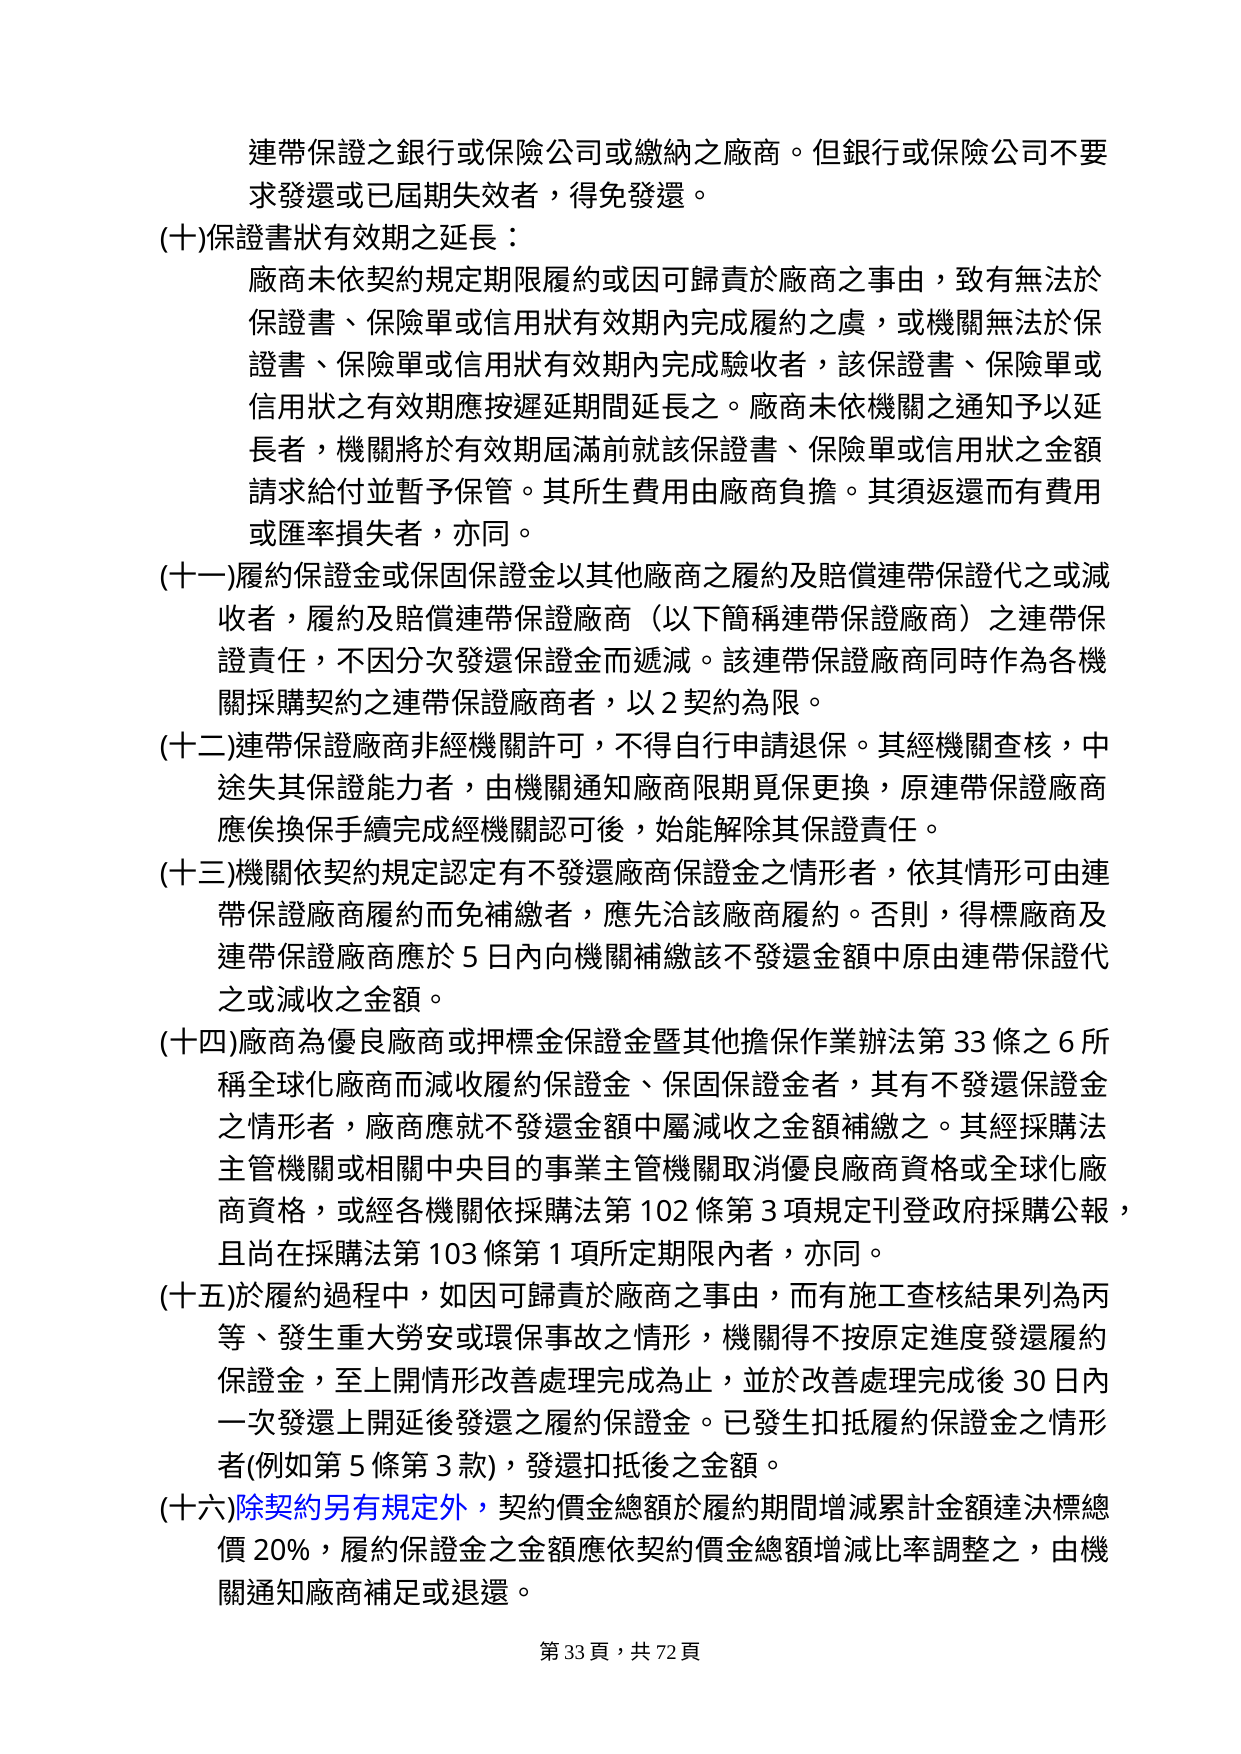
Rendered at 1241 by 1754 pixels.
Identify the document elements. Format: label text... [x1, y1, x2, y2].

text (十三)機關依契約規定認定有不發還廠商保證金之情形者，依其情形可由連帶保證廠商履約而免補繳者，應先洽該廠商履約。否則，得標廠商及連帶保證廠商應於5日內向機關補繳該不發還金額中原由連帶保證代之或減收之金額。 [159, 849, 1110, 1019]
text (十五)於履約過程中，如因可歸責於廠商之事由，而有施工查核結果列為丙等、發生重大勞安或環保事故之情形，機關得不按原定進度發還履約保證金，至上開情形改善處理完成為止，並於改善處理完成後30日內一次發還上開延後發還之履約保證金。已發生扣抵履約保證金之情形者(例如第5條第3款)，發還扣抵後之金額。 [159, 1273, 1110, 1484]
text 連帶保證之銀行或保險公司或繳納之廠商。但銀行或保險公司不要求發還或已屆期失效者，得免發還。 [218, 130, 1110, 214]
text (十二)連帶保證廠商非經機關許可，不得自行申請退保。其經機關查核，中途失其保證能力者，由機關通知廠商限期覓保更換，原連帶保證廠商應俟換保手續完成經機關認可後，始能解除其保證責任。 [159, 722, 1110, 849]
text (十四)廠商為優良廠商或押標金保證金暨其他擔保作業辦法第33條之6所稱全球化廠商而減收履約保證金、保固保證金者，其有不發還保證金之情形者，廠商應就不發還金額中屬減收之金額補繳之。其經採購法主管機關或相關中央目的事業主管機關取消優良廠商資格或全球化廠商資格，或經各機關依採購法第102條第3項規定刊登政府採購公報，且尚在採購法第103條第1項所定期限內者，亦同。 [159, 1019, 1110, 1273]
text 廠商未依契約規定期限履約或因可歸責於廠商之事由，致有無法於保證書、保險單或信用狀有效期內完成履約之虞，或機關無法於保證書、保險單或信用狀有效期內完成驗收者，該保證書、保險單或信用狀之有效期應按遲延期間延長之。廠商未依機關之通知予以延長者，機關將於有效期屆滿前就該保證書、保險單或信用狀之金額請求給付並暫予保管。其所生費用由廠商負擔。其須返還而有費用或匯率損失者，亦同。 [248, 257, 1104, 553]
text (十一)履約保證金或保固保證金以其他廠商之履約及賠償連帶保證代之或減收者，履約及賠償連帶保證廠商（以下簡稱連帶保證廠商）之連帶保證責任，不因分次發還保證金而遞減。該連帶保證廠商同時作為各機關採購契約之連帶保證廠商者，以2契約為限。 [159, 553, 1110, 722]
text (十)保證書狀有效期之延長： [159, 214, 1110, 257]
text (十六)除契約另有規定外，契約價金總額於履約期間增減累計金額達決標總價20%，履約保證金之金額應依契約價金總額增減比率調整之，由機關通知廠商補足或退還。 [159, 1484, 1110, 1612]
